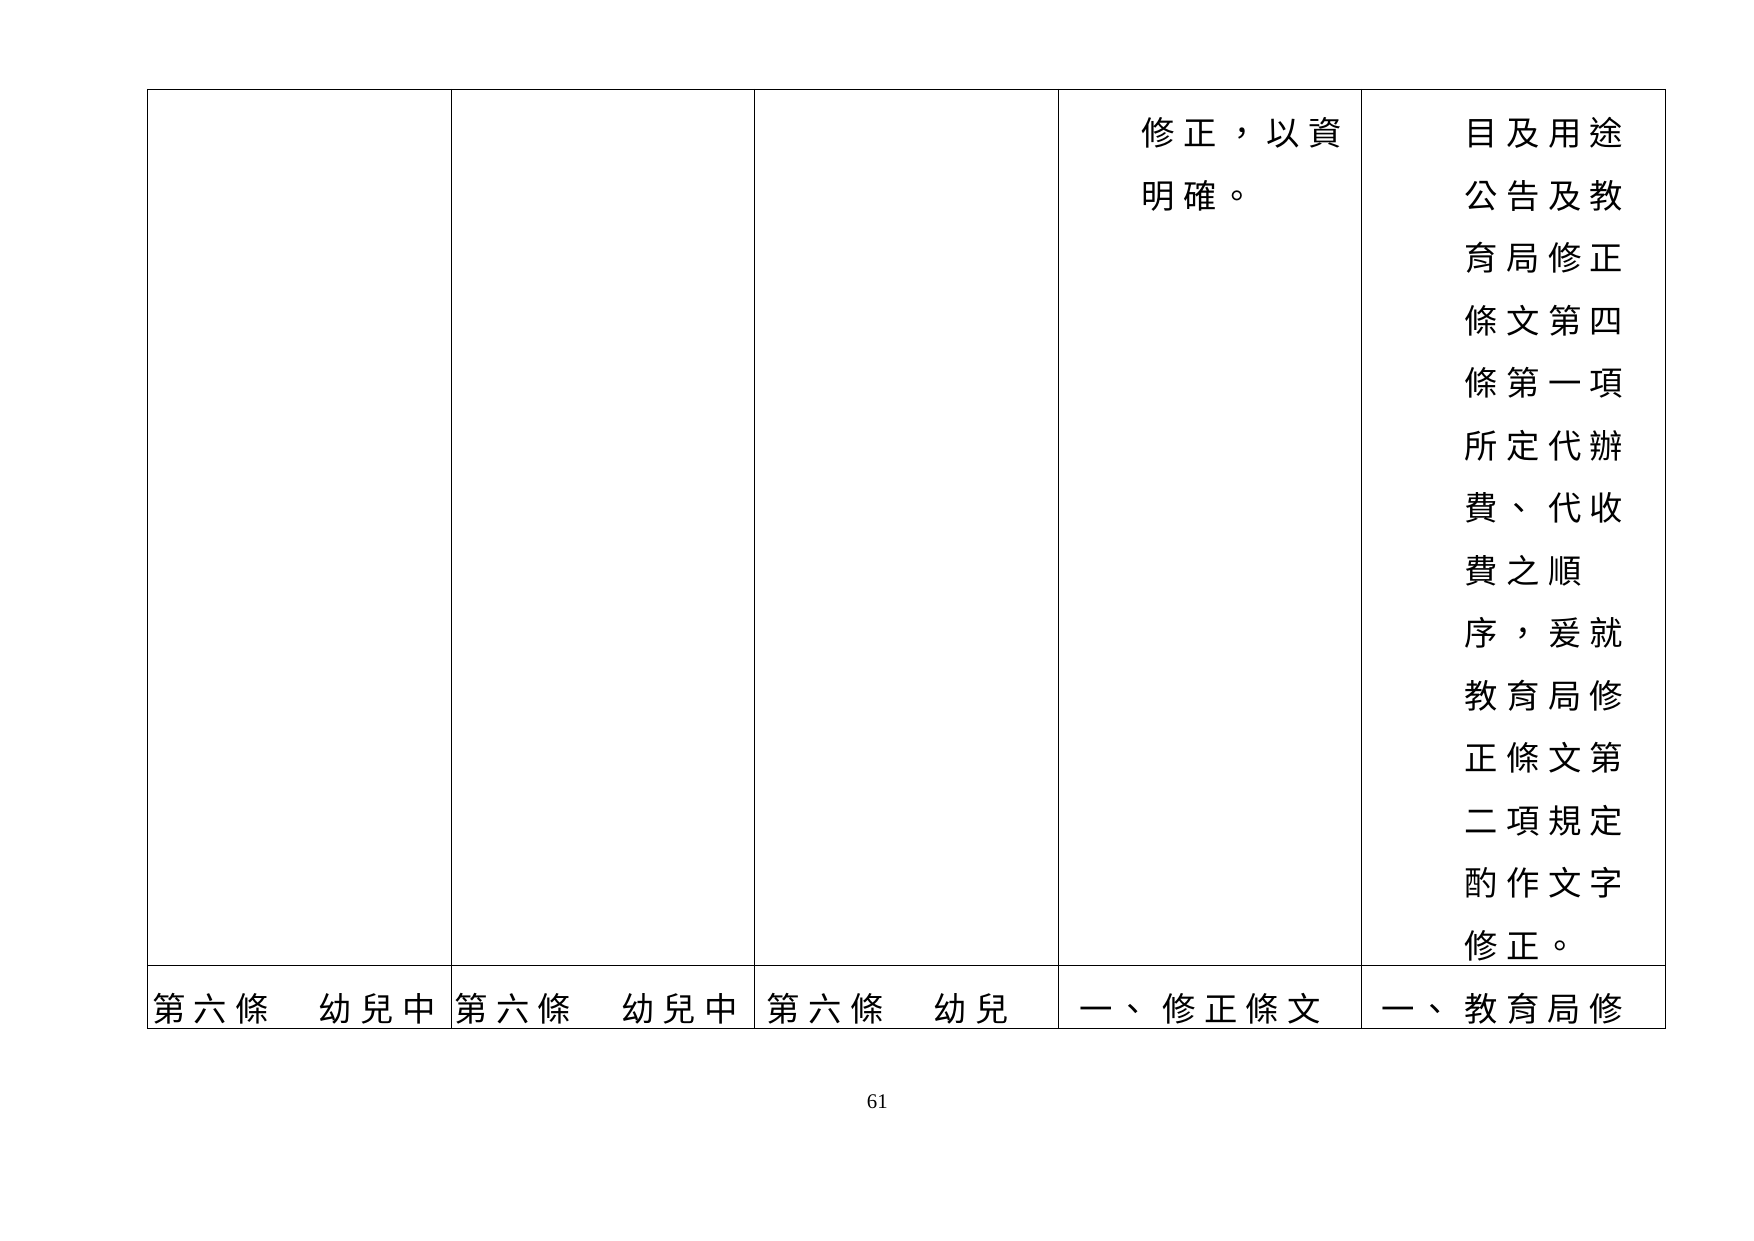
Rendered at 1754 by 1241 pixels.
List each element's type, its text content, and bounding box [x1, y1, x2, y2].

table_cell [452, 90, 754, 965]
table_cell 目及用途公告及教育局修正條文第四條第一項所定代辦費、代收費之順序，爰就教育局修正條文第二項規定酌作文字修正。 [1362, 90, 1665, 965]
table_cell [88, 89, 147, 965]
table_cell [1666, 965, 1683, 1028]
table_cell [88, 965, 147, 1028]
table_cell 修正，以資明確。 [1059, 90, 1361, 965]
table_cell 一、教育局修 [1362, 966, 1665, 1028]
table_cell 第六條 幼兒中 [452, 966, 754, 1028]
table_cell [1666, 89, 1683, 965]
table_cell 第六條 幼兒中 [148, 966, 451, 1028]
table_cell 一、修正條文 [1059, 966, 1361, 1028]
table_cell 第六條 幼兒 [755, 966, 1058, 1028]
table_cell [148, 90, 451, 965]
table_cell [755, 90, 1058, 965]
